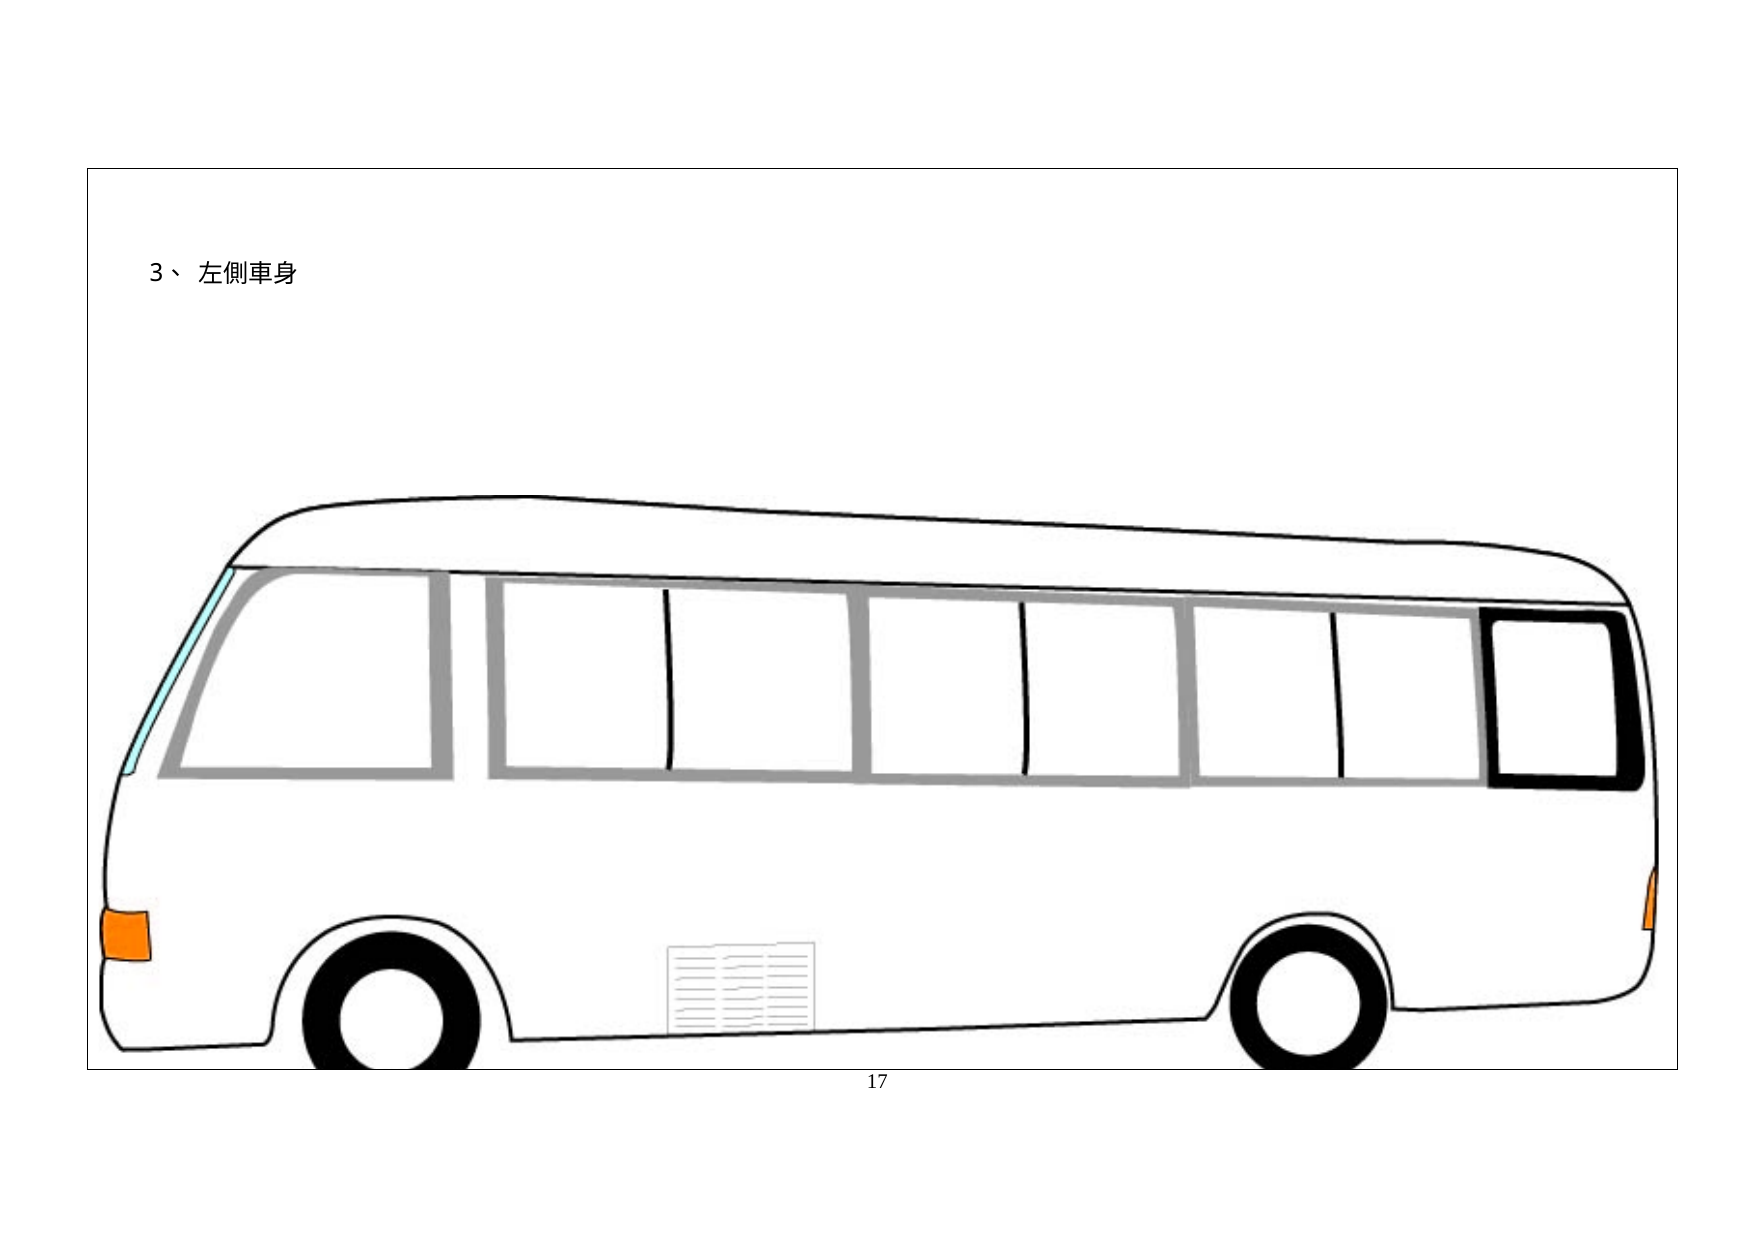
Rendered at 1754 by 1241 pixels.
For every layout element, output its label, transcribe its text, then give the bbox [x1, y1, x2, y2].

table_cell [1678, 168, 1692, 1069]
table_cell 左側車身 [88, 169, 1677, 1069]
